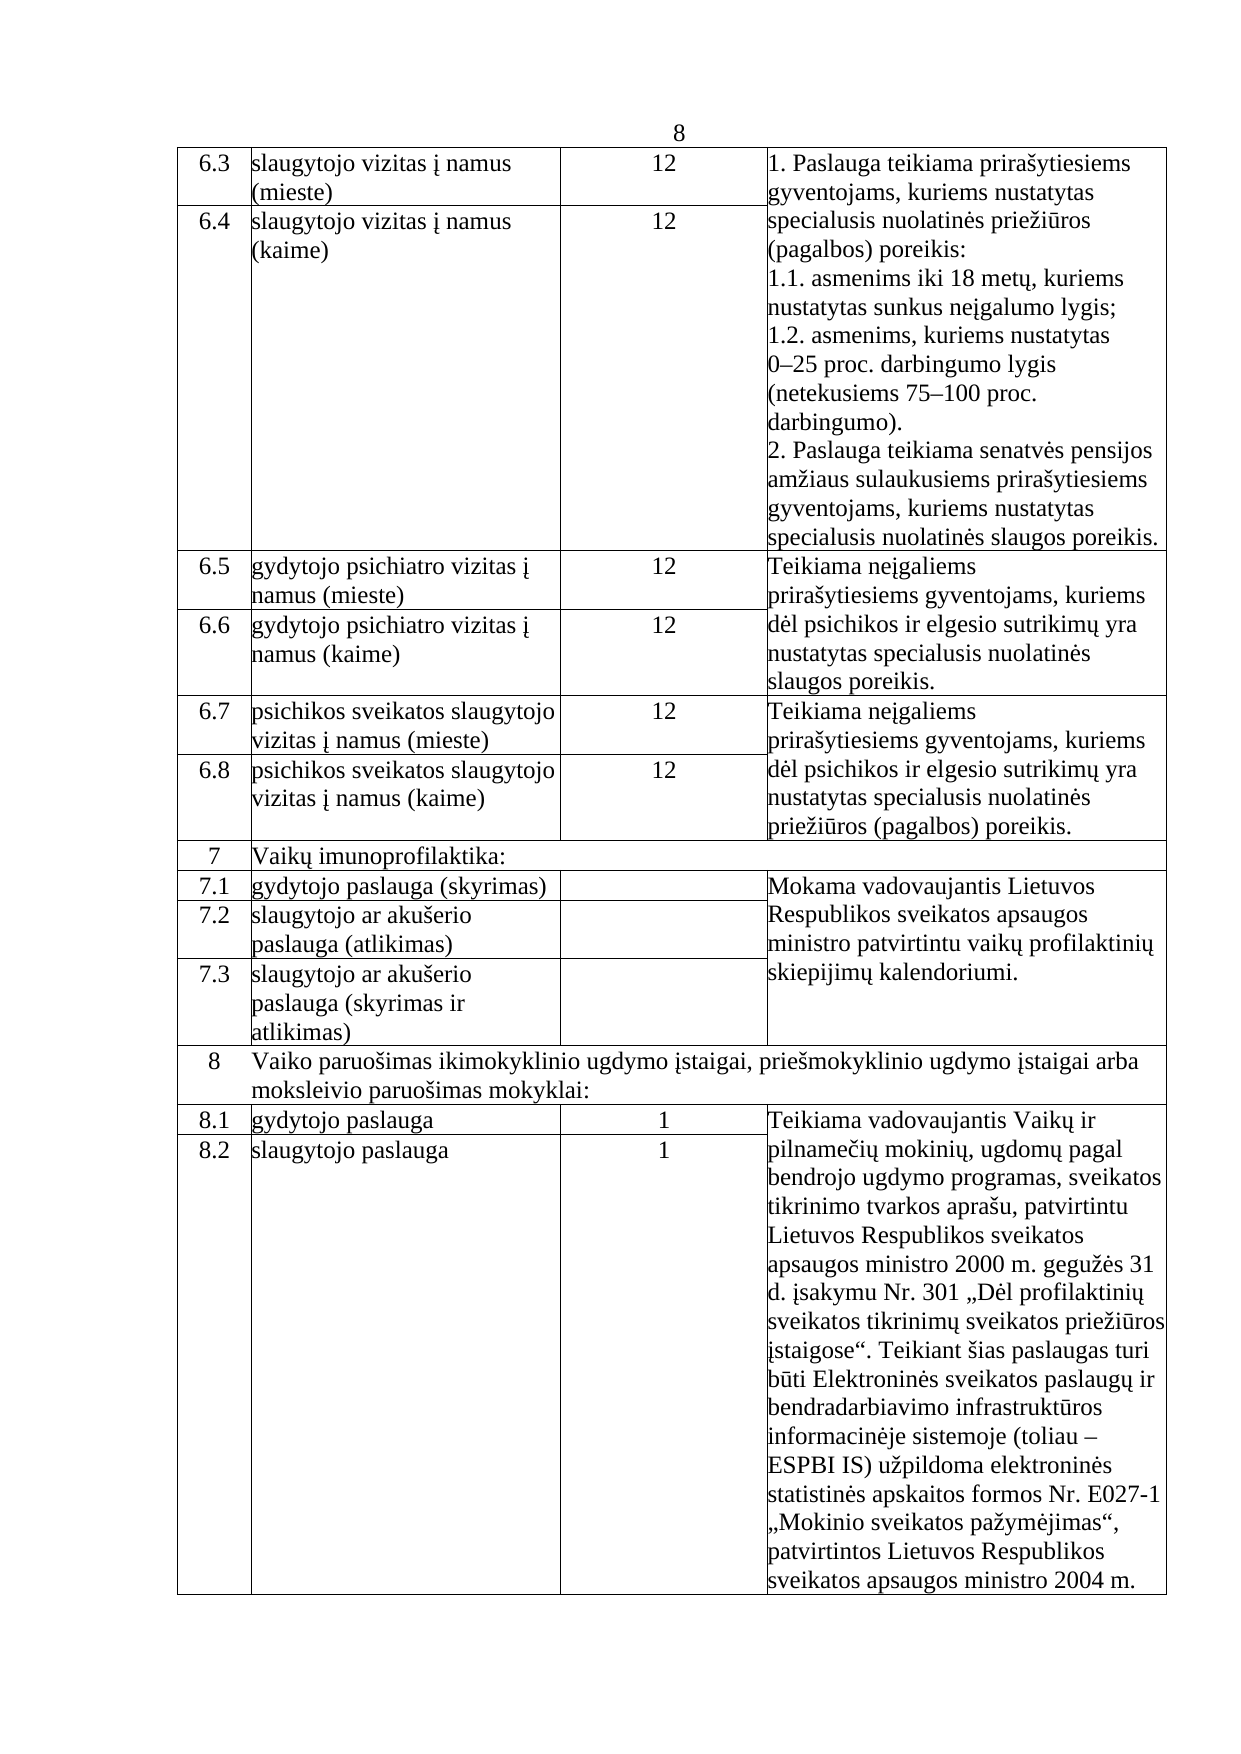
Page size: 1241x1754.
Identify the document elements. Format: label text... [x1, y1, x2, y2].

table_cell 6.6 [178, 610, 251, 695]
table_cell gydytojo paslauga (skyrimas) [252, 871, 560, 899]
table_cell slaugytojo ar akušerio paslauga (atlikimas) [252, 901, 560, 958]
table_cell psichikos sveikatos slaugytojo vizitas į namus (kaime) [252, 755, 560, 840]
table_cell slaugytojo vizitas į namus (kaime) [252, 206, 560, 550]
table_cell 6.7 [178, 696, 251, 754]
table_cell 8.1 [178, 1105, 251, 1134]
table_cell 7 [178, 841, 251, 870]
table_cell 12 [561, 551, 767, 609]
table_cell [561, 901, 767, 958]
table_cell 8.2 [178, 1135, 251, 1594]
table_cell slaugytojo paslauga [252, 1135, 560, 1594]
table_cell Teikiama neįgaliems prirašytiesiems gyventojams, kuriems dėl psichikos ir elgesio sutrikimų yra nustatytas specialusis nuolatinės slaugos poreikis. [768, 551, 1166, 695]
table_cell 6.5 [178, 551, 251, 609]
table_cell Vaiko paruošimas ikimokyklinio ugdymo įstaigai, priešmokyklinio ugdymo įstaigai arba moksleivio paruošimas mokyklai: [252, 1046, 1166, 1104]
table_cell slaugytojo vizitas į namus (mieste) [252, 148, 560, 205]
table_cell 7.3 [178, 959, 251, 1045]
table_cell gydytojo psichiatro vizitas į namus (kaime) [252, 610, 560, 695]
table_cell [561, 871, 767, 899]
table_cell 1 [561, 1105, 767, 1134]
table_cell gydytojo paslauga [252, 1105, 560, 1134]
table_cell [561, 959, 767, 1045]
table_cell Vaikų imunoprofilaktika: [252, 841, 1166, 870]
table_cell 12 [561, 148, 767, 205]
table_cell 8 [178, 1046, 251, 1104]
table_cell Mokama vadovaujantis Lietuvos Respublikos sveikatos apsaugos ministro patvirtintu vaikų profilaktinių skiepijimų kalendoriumi. [768, 871, 1166, 1045]
table_cell 7.2 [178, 901, 251, 958]
table_cell gydytojo psichiatro vizitas į namus (mieste) [252, 551, 560, 609]
table_cell slaugytojo ar akušerio paslauga (skyrimas ir atlikimas) [252, 959, 560, 1045]
table_cell Teikiama vadovaujantis Vaikų ir pilnamečių mokinių, ugdomų pagal bendrojo ugdymo programas, sveikatos tikrinimo tvarkos aprašu, patvirtintu Lietuvos Respublikos sveikatos apsaugos ministro 2000 m. gegužės 31 d. įsakymu Nr. 301 „Dėl profilaktinių sveikatos tikrinimų sveikatos priežiūros įstaigose“. Teikiant šias paslaugas turi būti Elektroninės sveikatos paslaugų ir bendradarbiavimo infrastruktūros informacinėje sistemoje (toliau – ESPBI IS) užpildoma elektroninės statistinės apskaitos formos Nr. E027-1 „Mokinio sveikatos pažymėjimas“, patvirtintos Lietuvos Respublikos sveikatos apsaugos ministro 2004 m. [768, 1105, 1166, 1594]
table_cell 12 [561, 696, 767, 754]
table_cell 12 [561, 206, 767, 550]
table_cell 6.4 [178, 206, 251, 550]
table_cell 12 [561, 755, 767, 840]
table_cell 1 [561, 1135, 767, 1594]
table_cell 6.8 [178, 755, 251, 840]
table_cell 6.3 [178, 148, 251, 205]
table_cell Teikiama neįgaliems prirašytiesiems gyventojams, kuriems dėl psichikos ir elgesio sutrikimų yra nustatytas specialusis nuolatinės priežiūros (pagalbos) poreikis. [768, 696, 1166, 840]
table_cell 7.1 [178, 871, 251, 899]
table_cell 1. Paslauga teikiama prirašytiesiems gyventojams, kuriems nustatytas specialusis nuolatinės priežiūros (pagalbos) poreikis: 1.1. asmenims iki 18 metų, kuriems nustatytas sunkus neįgalumo lygis; 1.2. asmenims, kuriems nustatytas 0–25 proc. darbingumo lygis (netekusiems 75–100 proc. darbingumo). 2. Paslauga teikiama senatvės pensijos amžiaus sulaukusiems prirašytiesiems gyventojams, kuriems nustatytas specialusis nuolatinės slaugos poreikis. [768, 148, 1166, 550]
table_cell 12 [561, 610, 767, 695]
table_cell psichikos sveikatos slaugytojo vizitas į namus (mieste) [252, 696, 560, 754]
